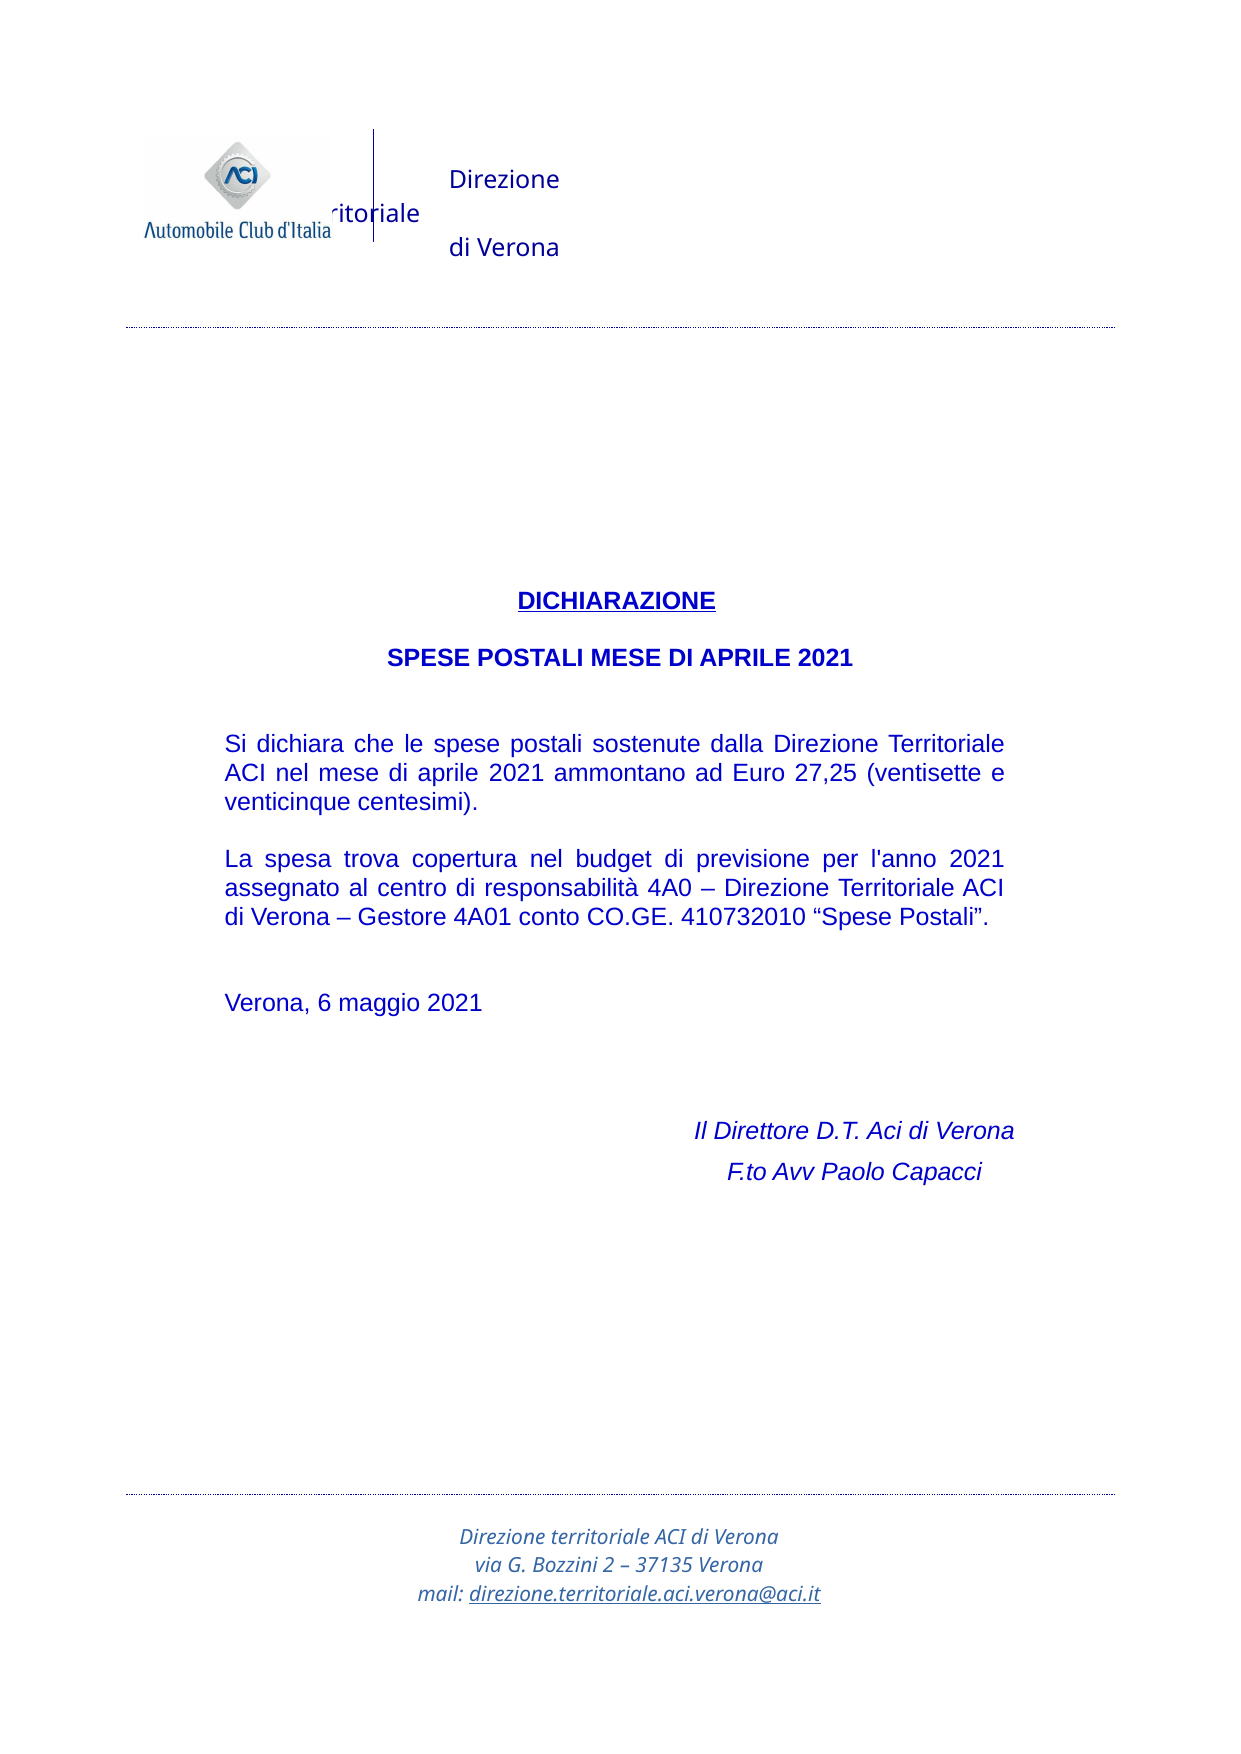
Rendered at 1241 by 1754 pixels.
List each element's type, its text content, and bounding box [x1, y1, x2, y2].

text SPESE POSTALI MESE DI APRILE 2021 [118, 643, 1122, 672]
text La spesa trova copertura nel budget di previsione per l'anno 2021 assegnato al centro di responsabilità 4A0 – Direzione Territoriale ACI di Verona – Gestore 4A01 conto CO.GE. 410732010 “Spese Postali”. [224, 844, 1006, 931]
text Si dichiara che le spese postali sostenute dalla Direzione Territoriale ACI nel mese di aprile 2021 ammontano ad Euro 27,25 (ventisette e venticinque centesimi). [224, 729, 1006, 816]
text Il Direttore D.T. Aci di Verona [589, 1116, 1122, 1144]
picture [142, 136, 333, 240]
text DICHIARAZIONE [118, 586, 1122, 614]
text Verona, 6 maggio 2021 [224, 988, 1006, 1017]
text F.to Avv Paolo Capacci [589, 1157, 1122, 1186]
